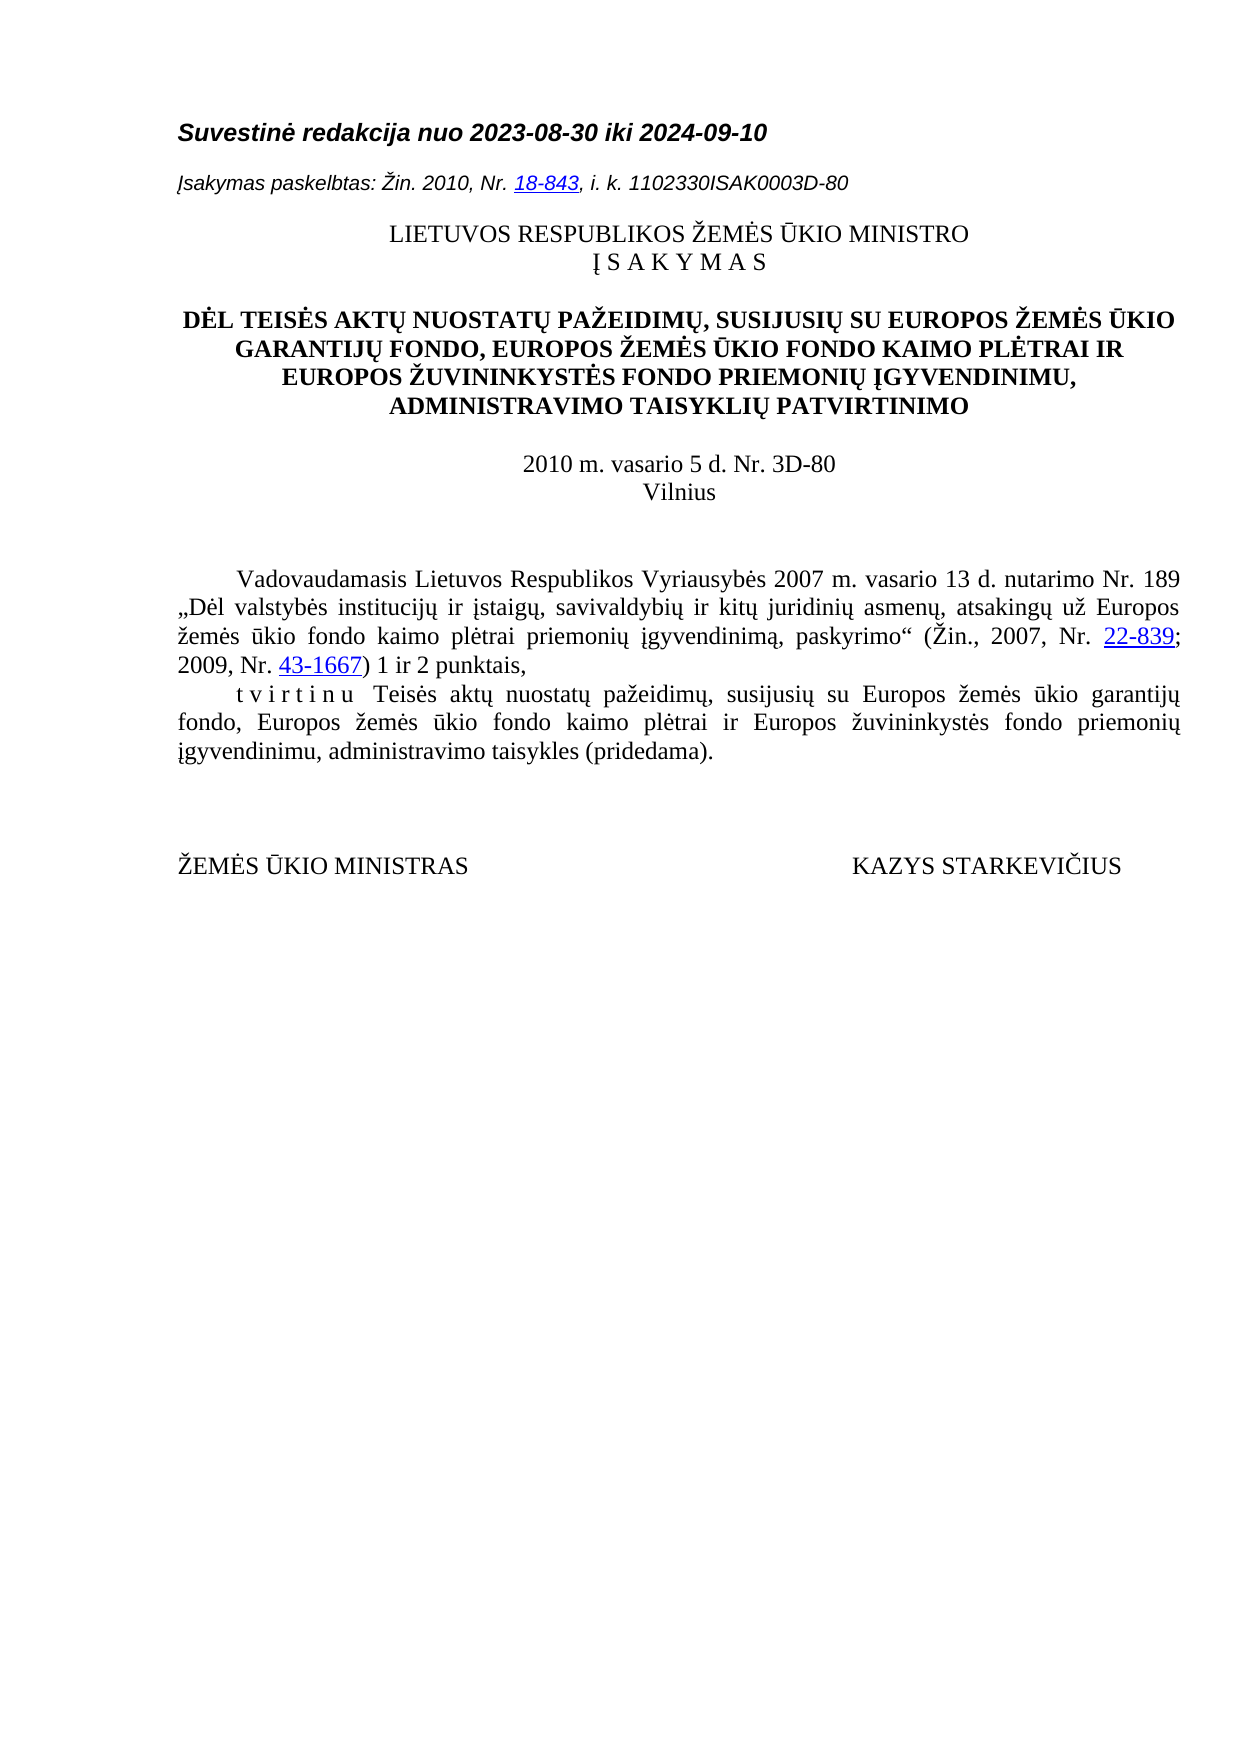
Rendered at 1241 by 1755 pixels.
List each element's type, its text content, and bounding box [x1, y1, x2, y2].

text Žemės ūkio ministras Kazys Starkevičius [177, 851, 1181, 880]
text LIETUVOS RESPUBLIKOS ŽEMĖS ŪKIO MINISTRO [177, 219, 1181, 247]
text 2010 m. vasario 5 d. Nr. 3D-80 [177, 449, 1181, 477]
text Suvestinė redakcija nuo 2023-08-30 iki 2024-09-10 [177, 118, 1181, 147]
text ĮSAKYMAS [177, 247, 1181, 276]
text Vadovaudamasis Lietuvos Respublikos Vyriausybės 2007 m. vasario 13 d. nutarimo Nr. 189 „Dėl valstybės institucijų ir įstaigų, savivaldybių ir kitų juridinių asmenų, atsakingų už Europos žemės ūkio fondo kaimo plėtrai priemonių įgyvendinimą, paskyrimo“ (Žin., 2007, Nr. 22-839; 2009, Nr. 43-1667) 1 ir 2 punktais, [177, 564, 1181, 679]
text Vilnius [177, 477, 1181, 506]
text DĖL TEISĖS AKTŲ NUOSTATŲ PAŽEIDIMŲ, SUSIJUSIŲ SU EUROPOS ŽEMĖS ŪKIO GARANTIJŲ FONDO, EUROPOS ŽEMĖS ŪKIO FONDO KAIMO PLĖTRAI IR EUROPOS ŽUVININKYSTĖS FONDO PRIEMONIŲ ĮGYVENDINIMU, ADMINISTRAVIMO TAISYKLIŲ PATVIRTINIMO [177, 305, 1181, 420]
text tvirtinu Teisės aktų nuostatų pažeidimų, susijusių su Europos žemės ūkio garantijų fondo, Europos žemės ūkio fondo kaimo plėtrai ir Europos žuvininkystės fondo priemonių įgyvendinimu, administravimo taisykles (pridedama). [177, 679, 1181, 765]
text Įsakymas paskelbtas: Žin. 2010, Nr. 18-843, i. k. 1102330ISAK0003D-80 [177, 171, 1181, 195]
